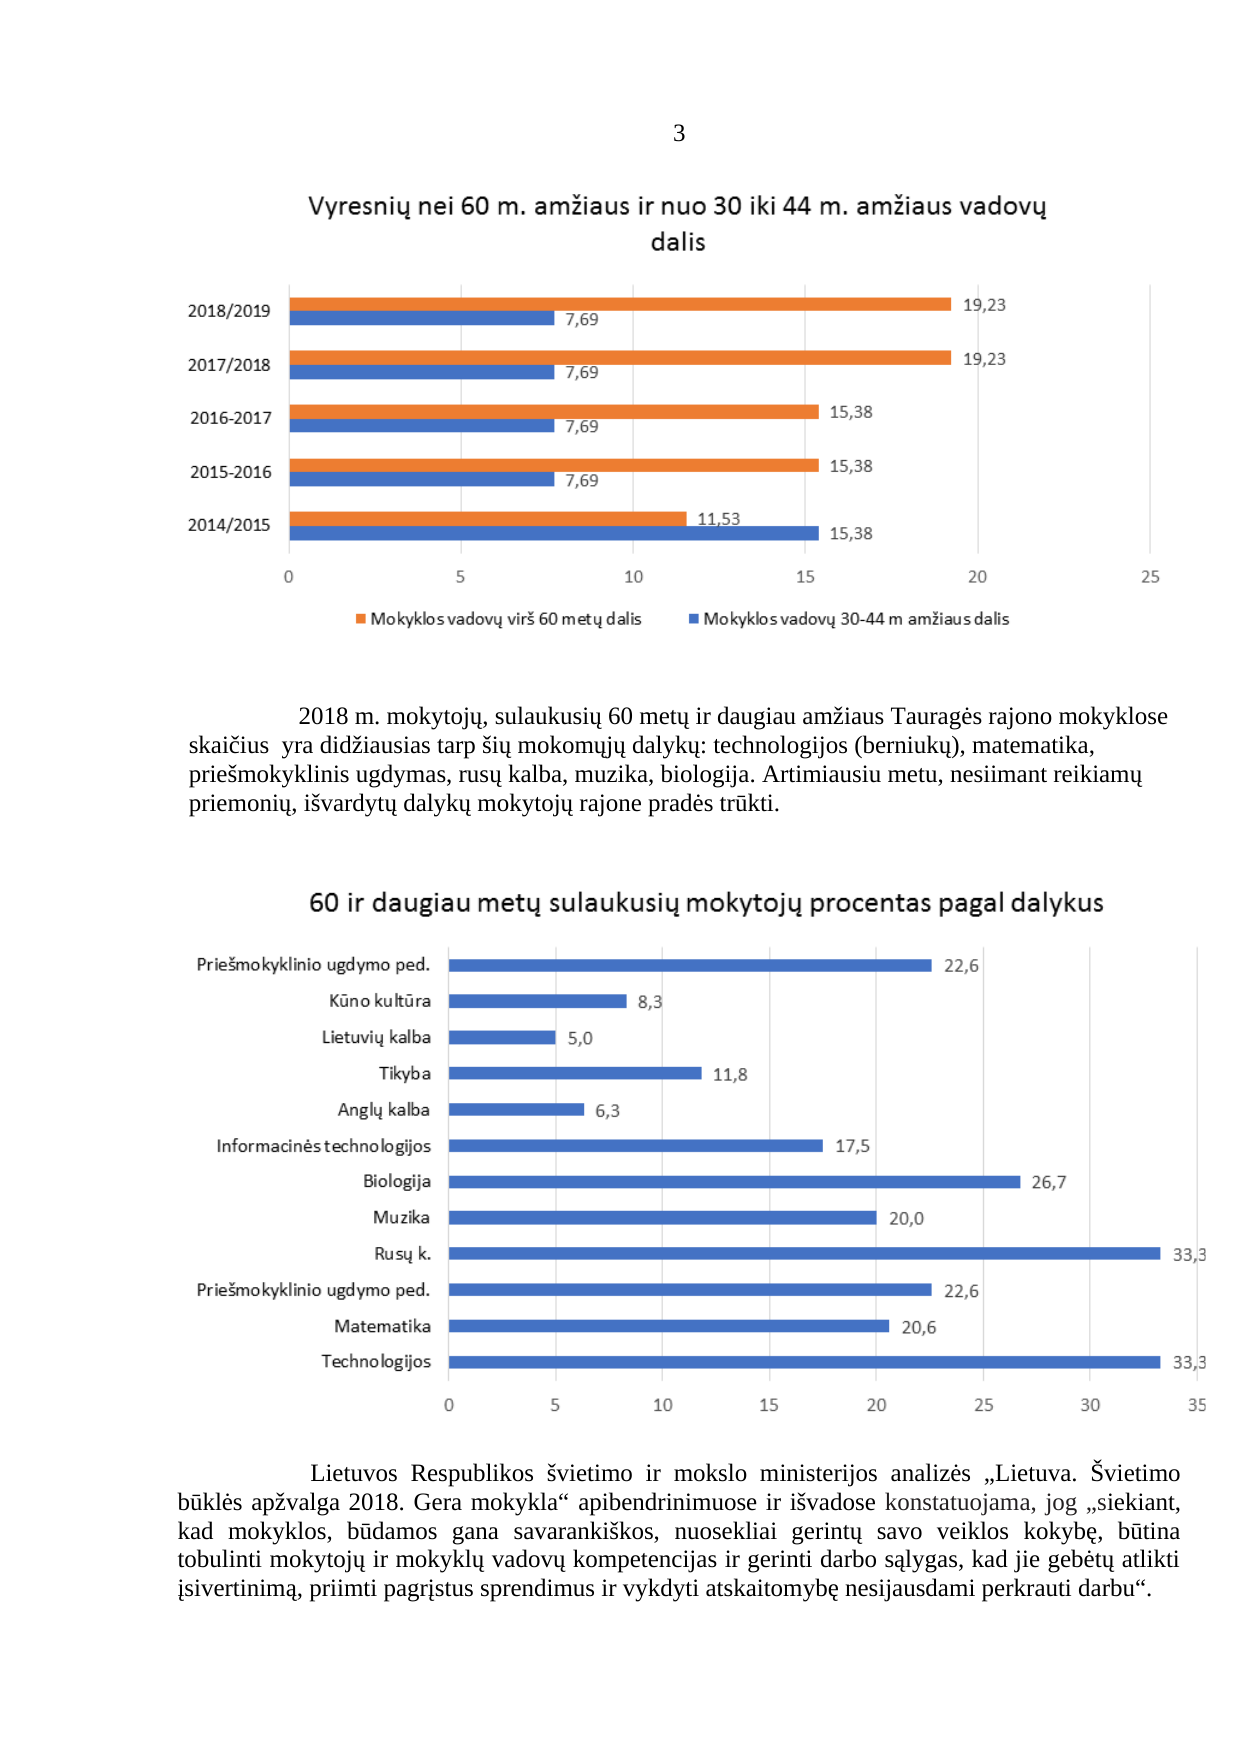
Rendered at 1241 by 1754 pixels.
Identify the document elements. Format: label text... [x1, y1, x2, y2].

table_header [1206, 673, 1235, 1429]
table_header 2018 m. mokytojų, sulaukusių 60 metų ir daugiau amžiaus Tauragės rajono mokyklose skaičius yra didžiausias tarp šių mokomųjų dalykų: technologijos (berniukų), matematika, priešmokyklinis ugdymas, rusų kalba, muzika, biologija. Artimiausiu metu, nesiimant reikiamų priemonių, išvardytų dalykų mokytojų rajone pradės trūkti. [177, 673, 1206, 1429]
text Lietuvos Respublikos švietimo ir mokslo ministerijos analizės „Lietuva. Švietimo būklės apžvalga 2018. Gera mokykla“ apibendrinimuose ir išvadose konstatuojama, jog „siekiant, kad mokyklos, būdamos gana savarankiškos, nuosekliai gerintų savo veiklos kokybę, būtina tobulinti mokytojų ir mokyklų vadovų kompetencijas ir gerinti darbo sąlygas, kad jie gebėtų atlikti įsivertinimą, priimti pagrįstus sprendimus ir vykdyti atskaitomybę nesijausdami perkrauti darbu“. [177, 1458, 1181, 1602]
